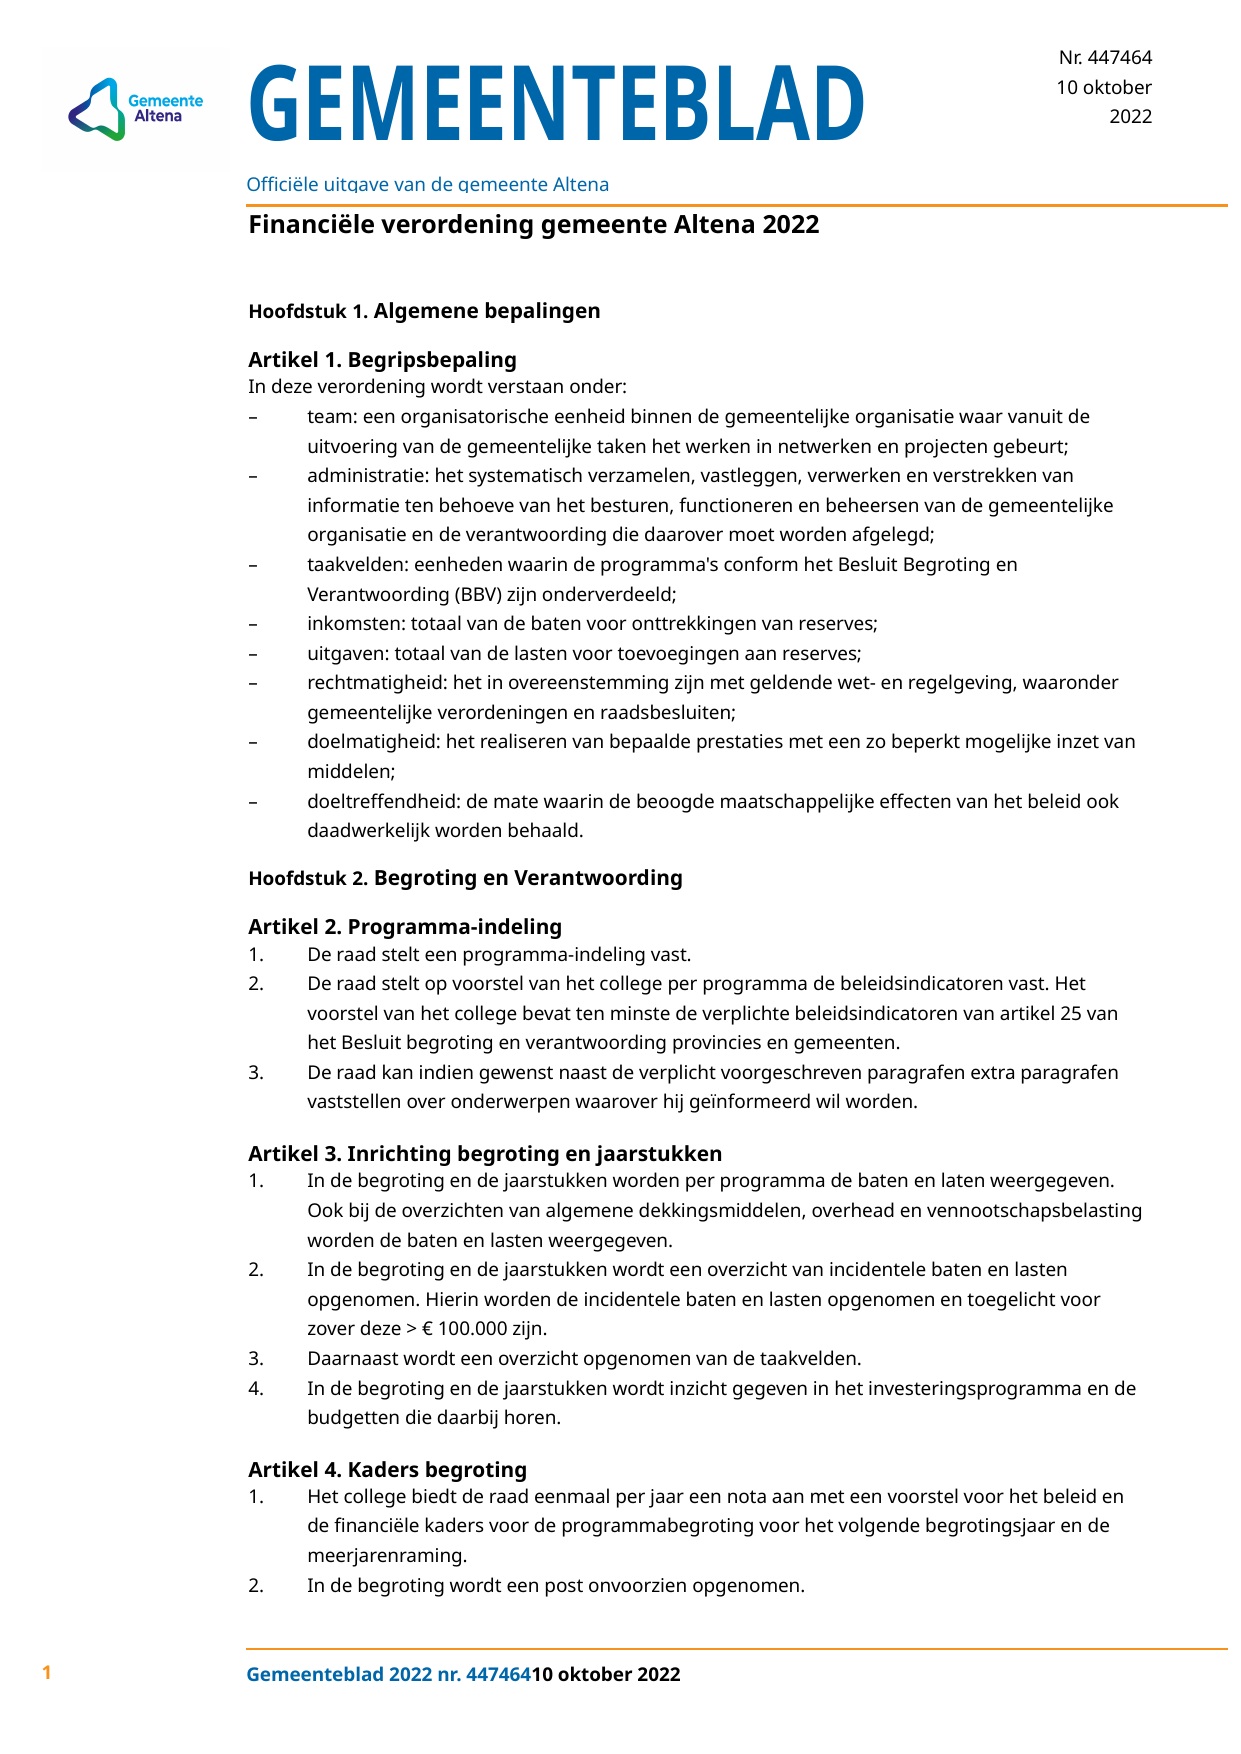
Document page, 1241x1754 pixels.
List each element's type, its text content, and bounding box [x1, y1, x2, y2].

list In de begroting en de jaarstukken worden per programma de baten en laten weergegeven. Ook bij de overzichten van algemene dekkingsmiddelen, overhead en vennootschapsbelasting worden de baten en lasten weergegeven. [248, 1168, 1152, 1252]
list Daarnaast wordt een overzicht opgenomen van de taakvelden. [248, 1345, 1152, 1371]
list team: een organisatorische eenheid binnen de gemeentelijke organisatie waar vanuit de uitvoering van de gemeentelijke taken het werken in netwerken en projecten gebeurt; [248, 403, 1152, 459]
list De raad stelt op voorstel van het college per programma de beleidsindicatoren vast. Het voorstel van het college bevat ten minste de verplichte beleidsindicatoren van artikel 25 van het Besluit begroting en verantwoording provincies en gemeenten. [248, 970, 1152, 1055]
list De raad stelt een programma-indeling vast. [248, 941, 1152, 967]
list In de begroting en de jaarstukken wordt inzicht gegeven in het investeringsprogramma en de budgetten die daarbij horen. [248, 1375, 1152, 1430]
list rechtmatigheid: het in overeenstemming zijn met geldende wet- en regelgeving, waaronder gemeentelijke verordeningen en raadsbesluiten; [248, 669, 1152, 725]
list De raad kan indien gewenst naast de verplicht voorgeschreven paragrafen extra paragrafen vaststellen over onderwerpen waarover hij geïnformeerd wil worden. [248, 1059, 1152, 1114]
list doelmatigheid: het realiseren van bepaalde prestaties met een zo beperkt mogelijke inzet van middelen; [248, 729, 1152, 784]
text Artikel 2. Programma-indeling [248, 912, 1152, 941]
text Financiële verordening gemeente Altena 2022 [248, 207, 1152, 241]
list In de begroting en de jaarstukken wordt een overzicht van incidentele baten en lasten opgenomen. Hierin worden de incidentele baten en lasten opgenomen en toegelicht voor zover deze > € 100.000 zijn. [248, 1256, 1152, 1341]
picture [41, 47, 231, 172]
list uitgaven: totaal van de lasten voor toevoegingen aan reserves; [248, 640, 1152, 666]
text Hoofdstuk 2. Begroting en Verantwoording [248, 863, 1152, 892]
list Het college biedt de raad eenmaal per jaar een nota aan met een voorstel voor het beleid en de financiële kaders voor de programmabegroting voor het volgende begrotingsjaar en de meerjarenraming. [248, 1483, 1152, 1568]
list inkomsten: totaal van de baten voor onttrekkingen van reserves; [248, 610, 1152, 636]
text Artikel 3. Inrichting begroting en jaarstukken [248, 1139, 1152, 1168]
text Artikel 1. Begripsbepaling [248, 345, 1152, 374]
list doeltreffendheid: de mate waarin de beoogde maatschappelijke effecten van het beleid ook daadwerkelijk worden behaald. [248, 788, 1152, 843]
list taakvelden: eenheden waarin de programma's conform het Besluit Begroting en Verantwoording (BBV) zijn onderverdeeld; [248, 551, 1152, 607]
text Hoofdstuk 1. Algemene bepalingen [248, 296, 1152, 324]
list administratie: het systematisch verzamelen, vastleggen, verwerken en verstrekken van informatie ten behoeve van het besturen, functioneren en beheersen van de gemeentelijke organisatie en de verantwoording die daarover moet worden afgelegd; [248, 462, 1152, 547]
text Artikel 4. Kaders begroting [248, 1455, 1152, 1483]
list In de begroting wordt een post onvoorzien opgenomen. [248, 1572, 1152, 1598]
text In deze verordening wordt verstaan onder: [248, 374, 1152, 399]
